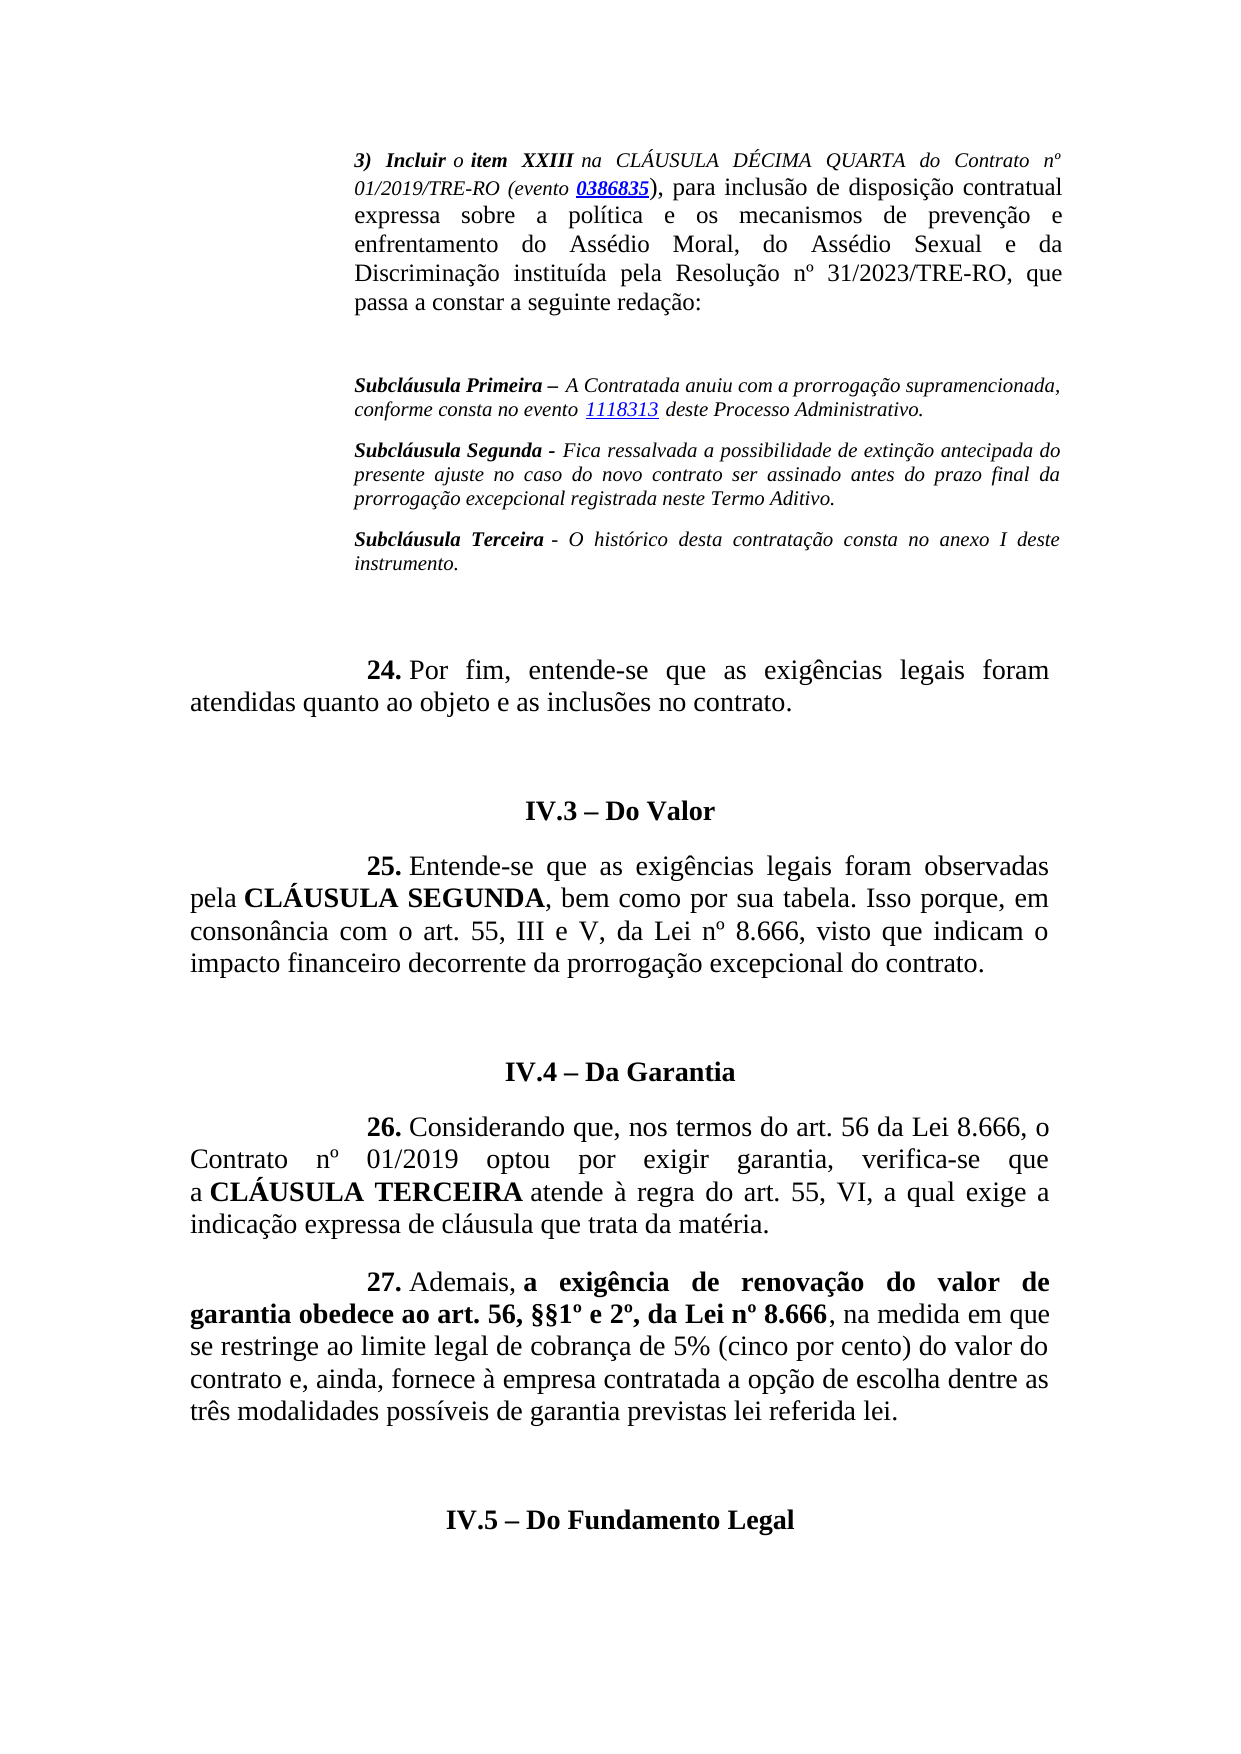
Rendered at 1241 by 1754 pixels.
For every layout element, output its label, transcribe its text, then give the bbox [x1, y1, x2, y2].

text 25. Entende-se que as exigências legais foram observadas pela CLÁUSULA SEGUNDA, bem como por sua tabela. Isso porque, em consonância com o art. 55, III e V, da Lei nº 8.666, visto que indicam o impacto financeiro decorrente da prorrogação excepcional do contrato. [190, 849, 1051, 979]
text IV.3 – Do Valor [177, 794, 1063, 826]
text 3) Incluir o item XXIII na CLÁUSULA DÉCIMA QUARTA do Contrato nº 01/2019/TRE-RO (evento 0386835), para inclusão de disposição contratual expressa sobre a política e os mecanismos de prevenção e enfrentamento do Assédio Moral, do Assédio Sexual e da Discriminação instituída pela Resolução nº 31/2023/TRE-RO, que passa a constar a seguinte redação: [354, 148, 1063, 315]
text IV.4 – Da Garantia [177, 1055, 1063, 1087]
text 26. Considerando que, nos termos do art. 56 da Lei 8.666, o Contrato nº 01/2019 optou por exigir garantia, verifica-se que a CLÁUSULA TERCEIRA atende à regra do art. 55, VI, a qual exige a indicação expressa de cláusula que trata da matéria. [190, 1110, 1051, 1240]
text 24. Por fim, entende-se que as exigências legais foram atendidas quanto ao objeto e as inclusões no contrato. [190, 653, 1051, 718]
text Subcláusula Terceira - O histórico desta contratação consta no anexo I deste instrumento. [354, 526, 1063, 574]
text Subcláusula Segunda - Fica ressalvada a possibilidade de extinção antecipada do presente ajuste no caso do novo contrato ser assinado antes do prazo final da prorrogação excepcional registrada neste Termo Aditivo. [354, 438, 1063, 510]
text IV.5 – Do Fundamento Legal [177, 1503, 1063, 1535]
text Subcláusula Primeira – A Contratada anuiu com a prorrogação supramencionada, conforme consta no evento 1118313 deste Processo Administrativo. [354, 373, 1063, 421]
text 27. Ademais, a exigência de renovação do valor de garantia obedece ao art. 56, §§1º e 2º, da Lei nº 8.666, na medida em que se restringe ao limite legal de cobrança de 5% (cinco por cento) do valor do contrato e, ainda, fornece à empresa contratada a opção de escolha dentre as três modalidades possíveis de garantia previstas lei referida lei. [190, 1265, 1051, 1427]
